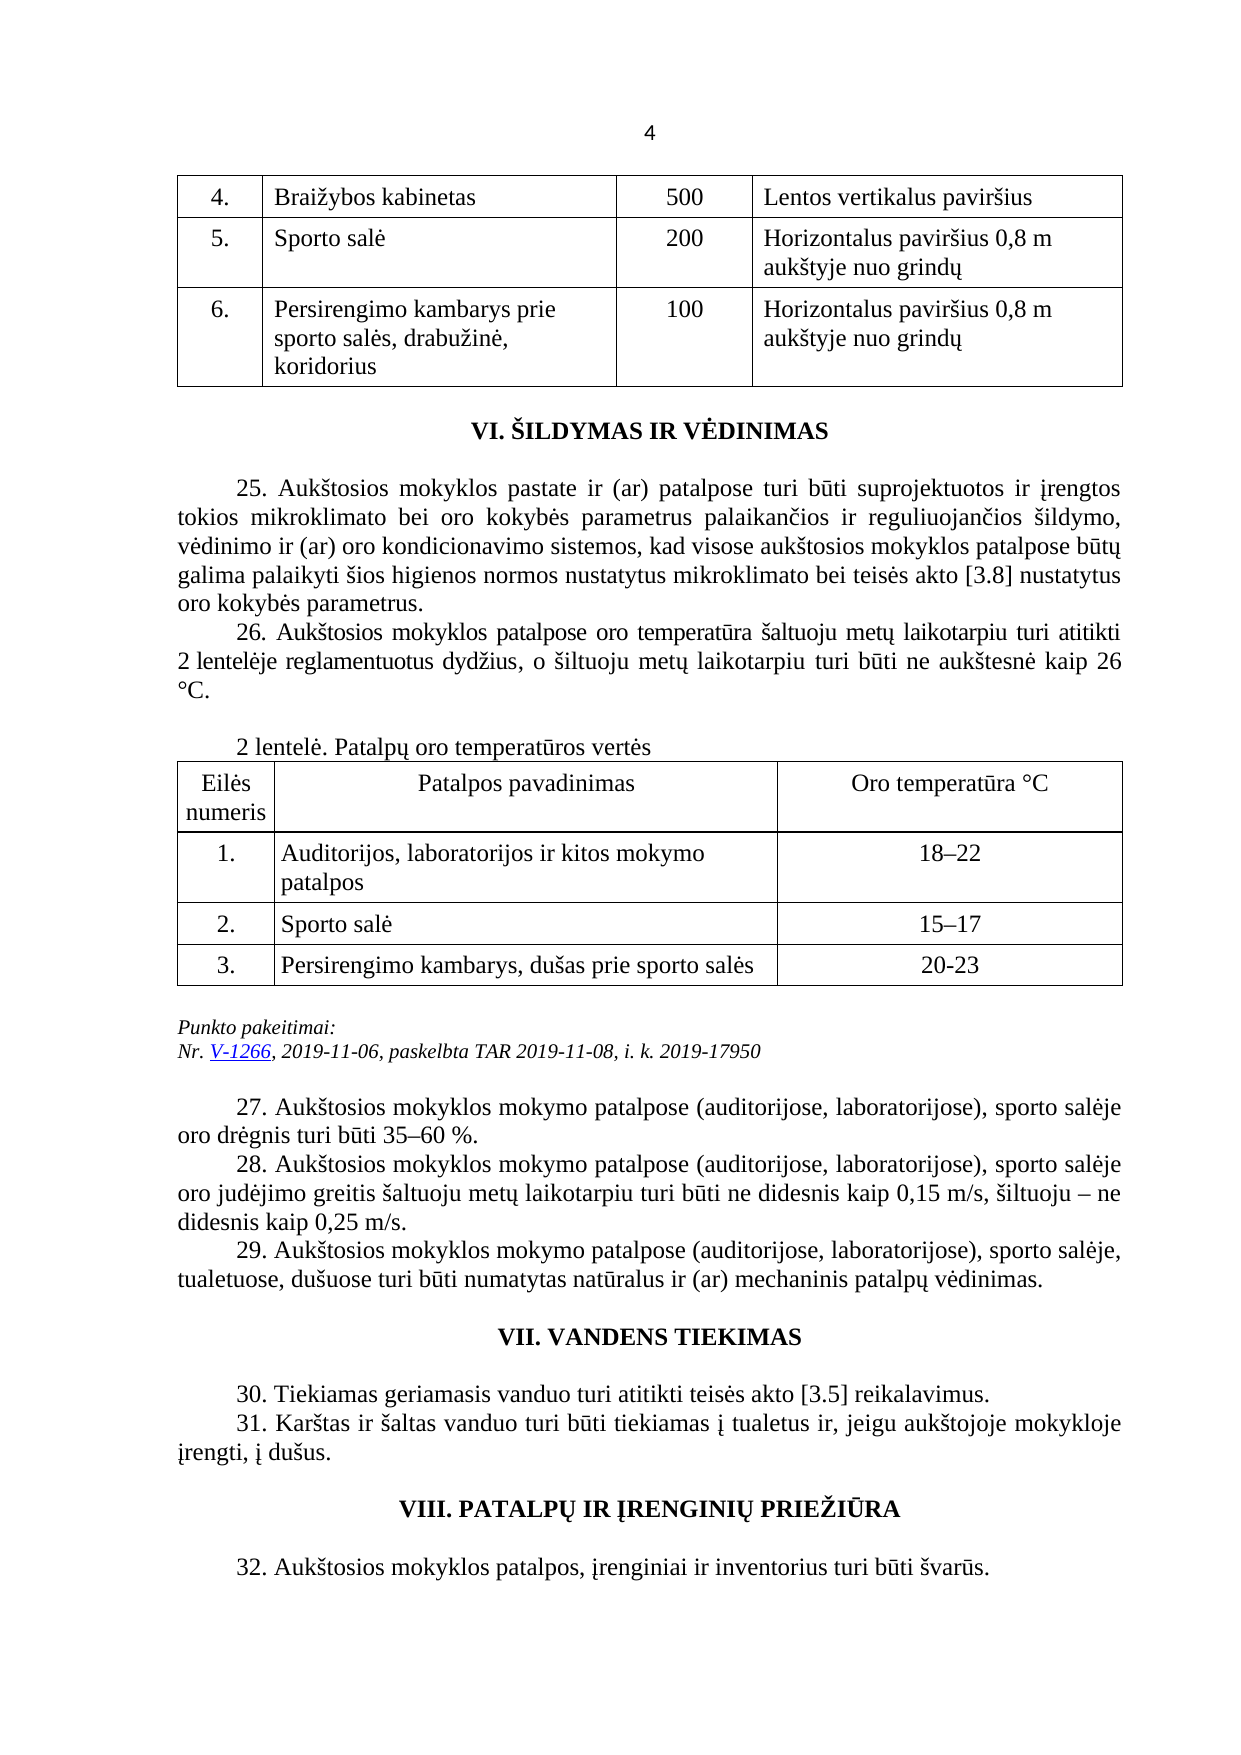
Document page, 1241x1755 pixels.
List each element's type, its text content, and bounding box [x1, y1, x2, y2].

text 2 lentelė. Patalpų oro temperatūros vertės [177, 732, 1122, 761]
table_cell 100 [617, 288, 752, 386]
text 30. Tiekiamas geriamasis vanduo turi atitikti teisės akto [3.5] reikalavimus. [177, 1379, 1122, 1408]
table_cell 6. [178, 288, 262, 386]
table_header Eilės numeris [178, 762, 274, 831]
table_cell 200 [617, 218, 752, 287]
text VI. ŠILDYMAS IR VĖDINIMAS [177, 416, 1122, 445]
table_cell Braižybos kabinetas [263, 176, 616, 217]
table_cell 3. [178, 945, 274, 985]
text VIII. PATALPŲ IR ĮRENGINIŲ PRIEŽIŪRA [177, 1494, 1122, 1523]
table_cell 500 [617, 176, 752, 217]
table_cell 20-23 [778, 945, 1122, 985]
table_cell Persirengimo kambarys prie sporto salės, drabužinė, koridorius [263, 288, 616, 386]
text 31. Karštas ir šaltas vanduo turi būti tiekiamas į tualetus ir, jeigu aukštojoje mokykloje įrengti, į dušus. [177, 1408, 1122, 1466]
table_cell Sporto salė [275, 903, 777, 943]
table_cell Sporto salė [263, 218, 616, 287]
text 26. Aukštosios mokyklos patalpose oro temperatūra šaltuoju metų laikotarpiu turi atitikti 2 lentelėje reglamentuotus dydžius, o šiltuoju metų laikotarpiu turi būti ne aukštesnė kaip 26 °C. [177, 617, 1122, 703]
table_cell Persirengimo kambarys, dušas prie sporto salės [275, 945, 777, 985]
table_cell Auditorijos, laboratorijos ir kitos mokymo patalpos [275, 833, 777, 902]
text 27. Aukštosios mokyklos mokymo patalpose (auditorijose, laboratorijose), sporto salėje oro drėgnis turi būti 35–60 %. [177, 1092, 1122, 1149]
table_cell Lentos vertikalus paviršius [753, 176, 1122, 217]
table_cell 2. [178, 903, 274, 943]
table_cell Horizontalus paviršius 0,8 m aukštyje nuo grindų [753, 288, 1122, 386]
table_cell Horizontalus paviršius 0,8 m aukštyje nuo grindų [753, 218, 1122, 287]
table_cell 5. [178, 218, 262, 287]
text 25. Aukštosios mokyklos pastate ir (ar) patalpose turi būti suprojektuotos ir įrengtos tokios mikroklimato bei oro kokybės parametrus palaikančios ir reguliuojančios šildymo, vėdinimo ir (ar) oro kondicionavimo sistemos, kad visose aukštosios mokyklos patalpose būtų galima palaikyti šios higienos normos nustatytus mikroklimato bei teisės akto [3.8] nustatytus oro kokybės parametrus. [177, 473, 1122, 617]
table_header Oro temperatūra °C [778, 762, 1122, 831]
table_cell 15–17 [778, 903, 1122, 943]
text 29. Aukštosios mokyklos mokymo patalpose (auditorijose, laboratorijose), sporto salėje, tualetuose, dušuose turi būti numatytas natūralus ir (ar) mechaninis patalpų vėdinimas. [177, 1236, 1122, 1293]
text Nr. V-1266, 2019-11-06, paskelbta TAR 2019-11-08, i. k. 2019-17950 [177, 1039, 1122, 1063]
table_header Patalpos pavadinimas [275, 762, 777, 831]
table_cell 1. [178, 833, 274, 902]
text 32. Aukštosios mokyklos patalpos, įrenginiai ir inventorius turi būti švarūs. [177, 1552, 1122, 1581]
text 28. Aukštosios mokyklos mokymo patalpose (auditorijose, laboratorijose), sporto salėje oro judėjimo greitis šaltuoju metų laikotarpiu turi būti ne didesnis kaip 0,15 m/s, šiltuoju – ne didesnis kaip 0,25 m/s. [177, 1149, 1122, 1236]
table_cell 18–22 [778, 833, 1122, 902]
text Punkto pakeitimai: [177, 1015, 1122, 1039]
text VII. VANDENS TIEKIMAS [177, 1322, 1122, 1351]
table_cell 4. [178, 176, 262, 217]
